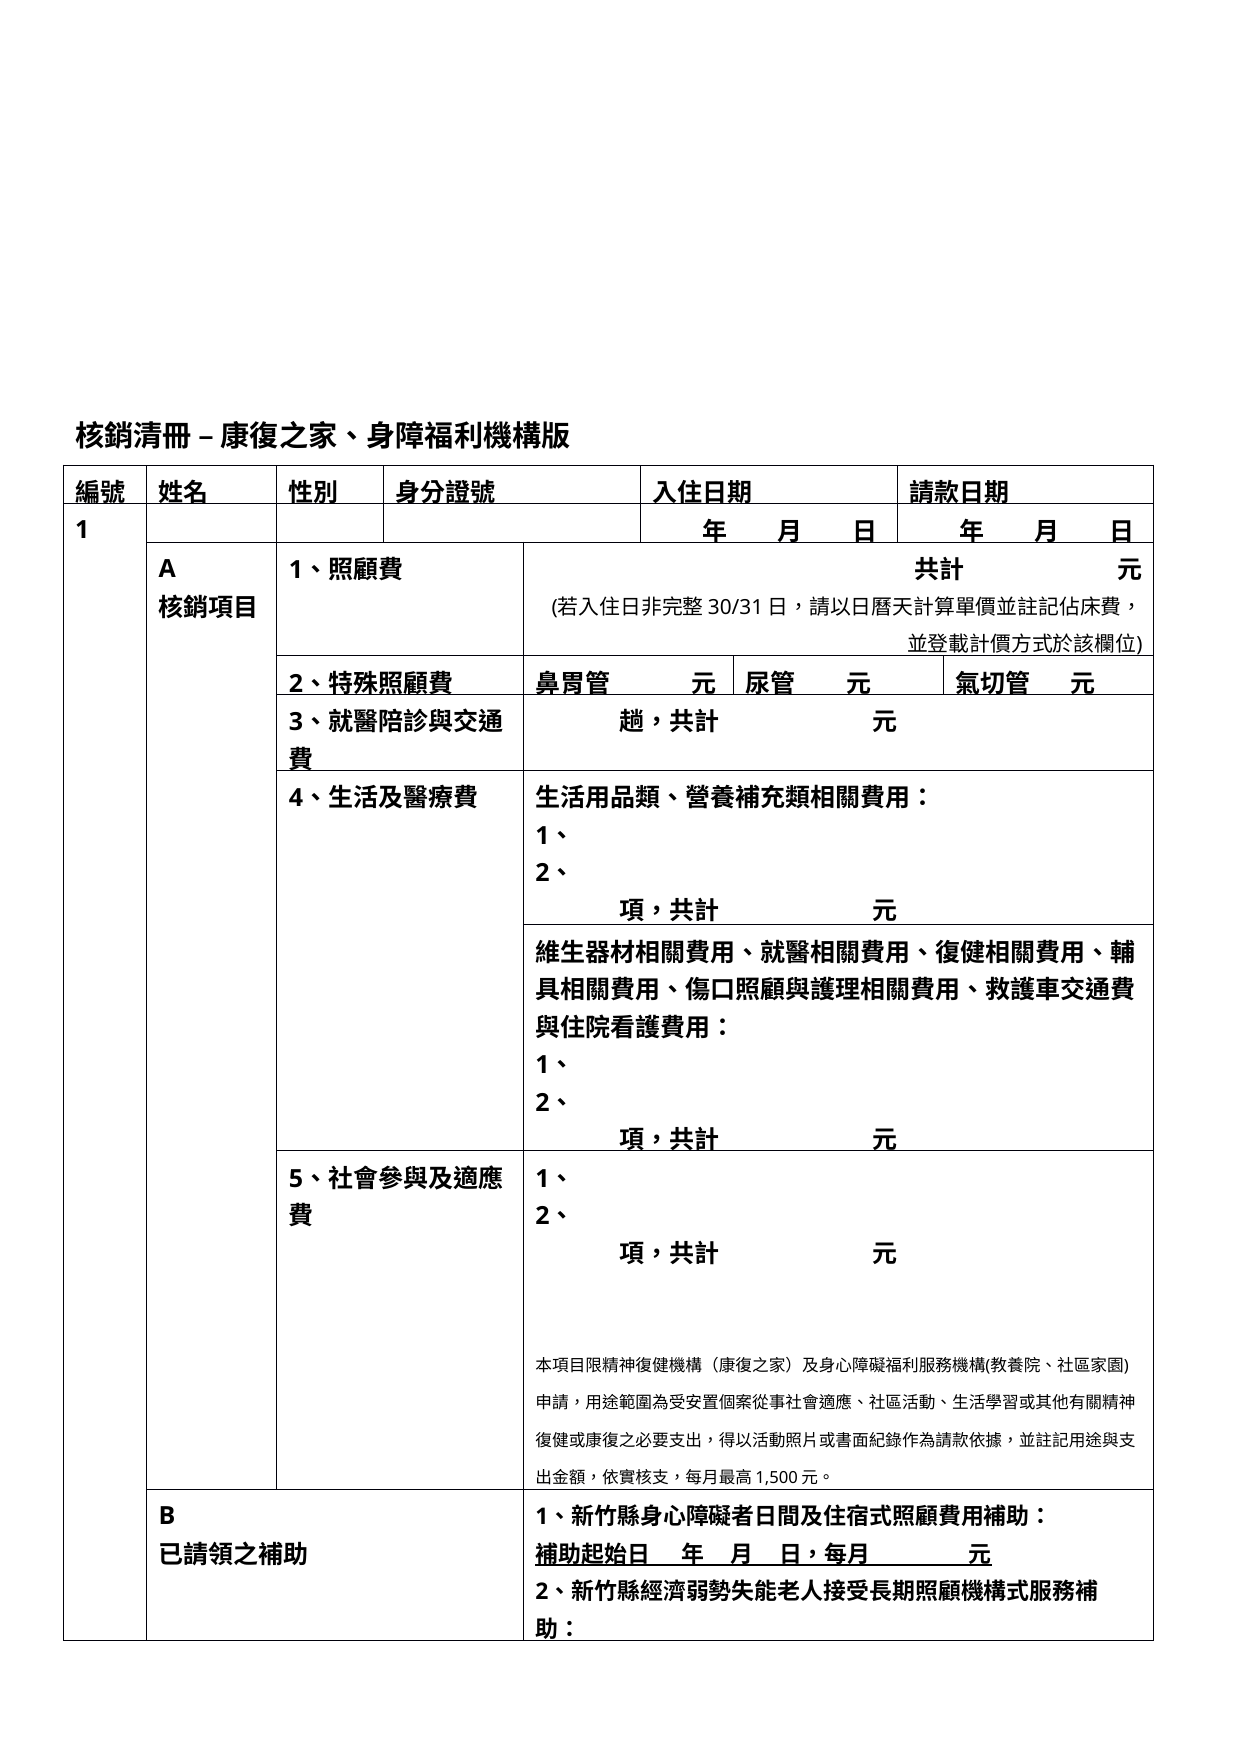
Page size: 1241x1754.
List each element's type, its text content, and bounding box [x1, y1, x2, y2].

table_header 姓名 [147, 466, 276, 503]
table_cell A 核銷項目 [147, 543, 276, 1489]
table_cell 2、特殊照顧費 [277, 656, 523, 694]
table_cell 生活用品類、營養補充類相關費用： 1、 2、 項，共計 元 [524, 771, 1153, 924]
table_cell 5、社會參與及適應費 [277, 1151, 523, 1489]
text 核銷清冊 – 康復之家、身障福利機構版 [75, 389, 1165, 464]
table_cell B 已請領之補助 [147, 1490, 523, 1640]
table_cell 尿管 元 [734, 656, 943, 694]
table_cell 鼻胃管 元 [524, 656, 733, 694]
table_header 入住日期 [641, 466, 897, 503]
table_cell 年 月 日 [898, 504, 1153, 542]
table_header 身分證號 [384, 466, 640, 503]
table_header 編號 [64, 466, 146, 503]
table_cell [147, 504, 276, 542]
table_cell 年 月 日 [641, 504, 897, 542]
table_cell 維生器材相關費用、就醫相關費用、復健相關費用、輔具相關費用、傷口照顧與護理相關費用、救護車交通費與住院看護費用： 1、 2、 項，共計 元 [524, 925, 1153, 1150]
table_cell 1、照顧費 [277, 543, 523, 655]
table_cell 共計 元 (若入住日非完整30/31日，請以日曆天計算單價並註記佔床費，並登載計價方式於該欄位) [524, 543, 1153, 655]
table_cell 氣切管 元 [944, 656, 1153, 694]
table_cell 趟，共計 元 [524, 695, 1153, 770]
table_header 性別 [277, 466, 383, 503]
table_cell [384, 504, 640, 542]
table_cell 3、就醫陪診與交通費 [277, 695, 523, 770]
table_cell [277, 504, 383, 542]
table_cell 4、生活及醫療費 [277, 771, 523, 1150]
table_header 請款日期 [898, 466, 1153, 503]
table_cell 1、 2、 項，共計 元 本項目限精神復健機構（康復之家）及身心障礙福利服務機構(教養院、社區家園)申請，用途範圍為受安置個案從事社會適應、社區活動、生活學習或其他有關精神復健或康復之必要支出，得以活動照片或書面紀錄作為請款依據，並註記用途與支出金額，依實核支，每月最高1,500元。 [524, 1151, 1153, 1489]
table_cell 1、新竹縣身心障礙者日間及住宿式照顧費用補助： 補助起始日 年 月 日，每月 元 2、新竹縣經濟弱勢失能老人接受長期照顧機構式服務補助： [524, 1490, 1153, 1640]
table_cell 1 [64, 504, 146, 1640]
